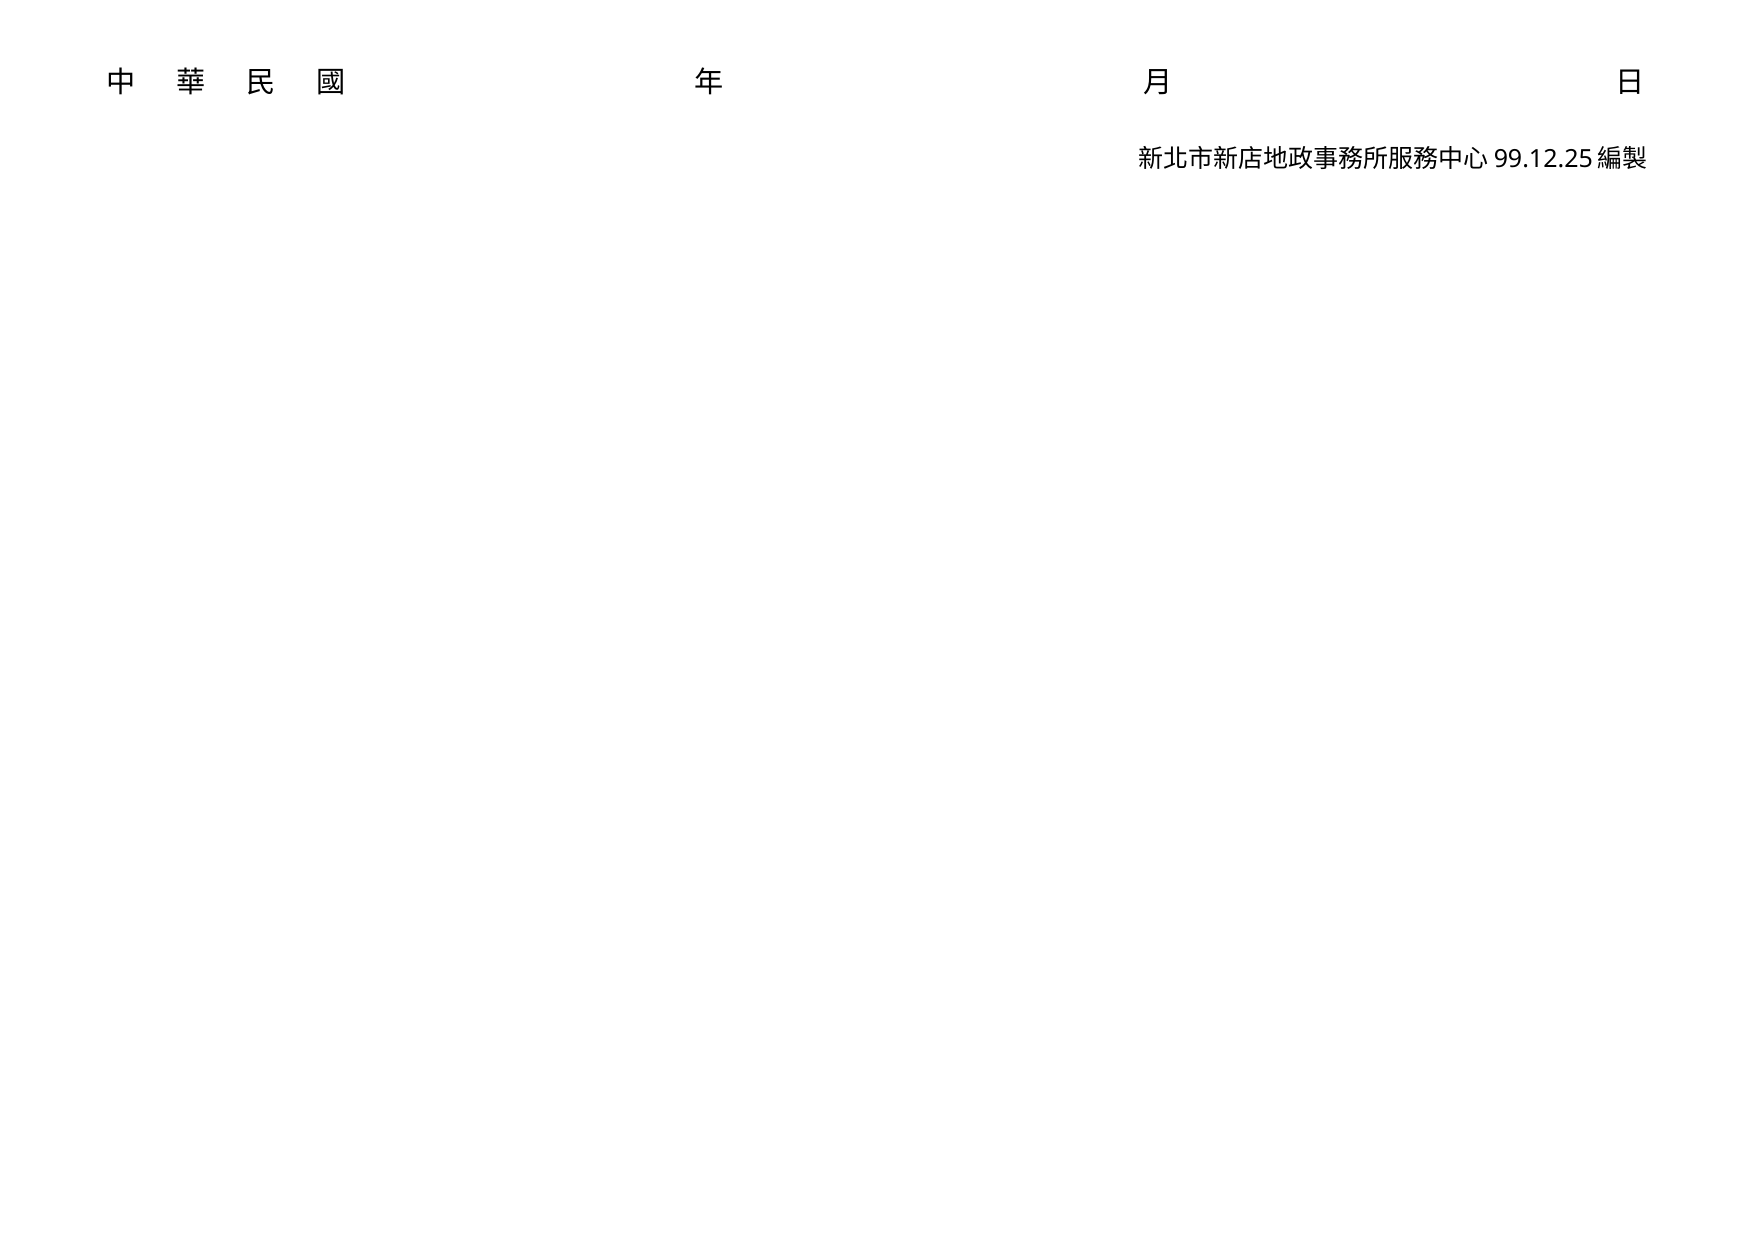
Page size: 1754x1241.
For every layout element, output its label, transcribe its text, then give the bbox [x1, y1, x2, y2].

text 中 華 民 國 年 月 日 [106, 59, 1648, 101]
text 新北市新店地政事務所服務中心99.12.25編製 [106, 139, 1648, 175]
